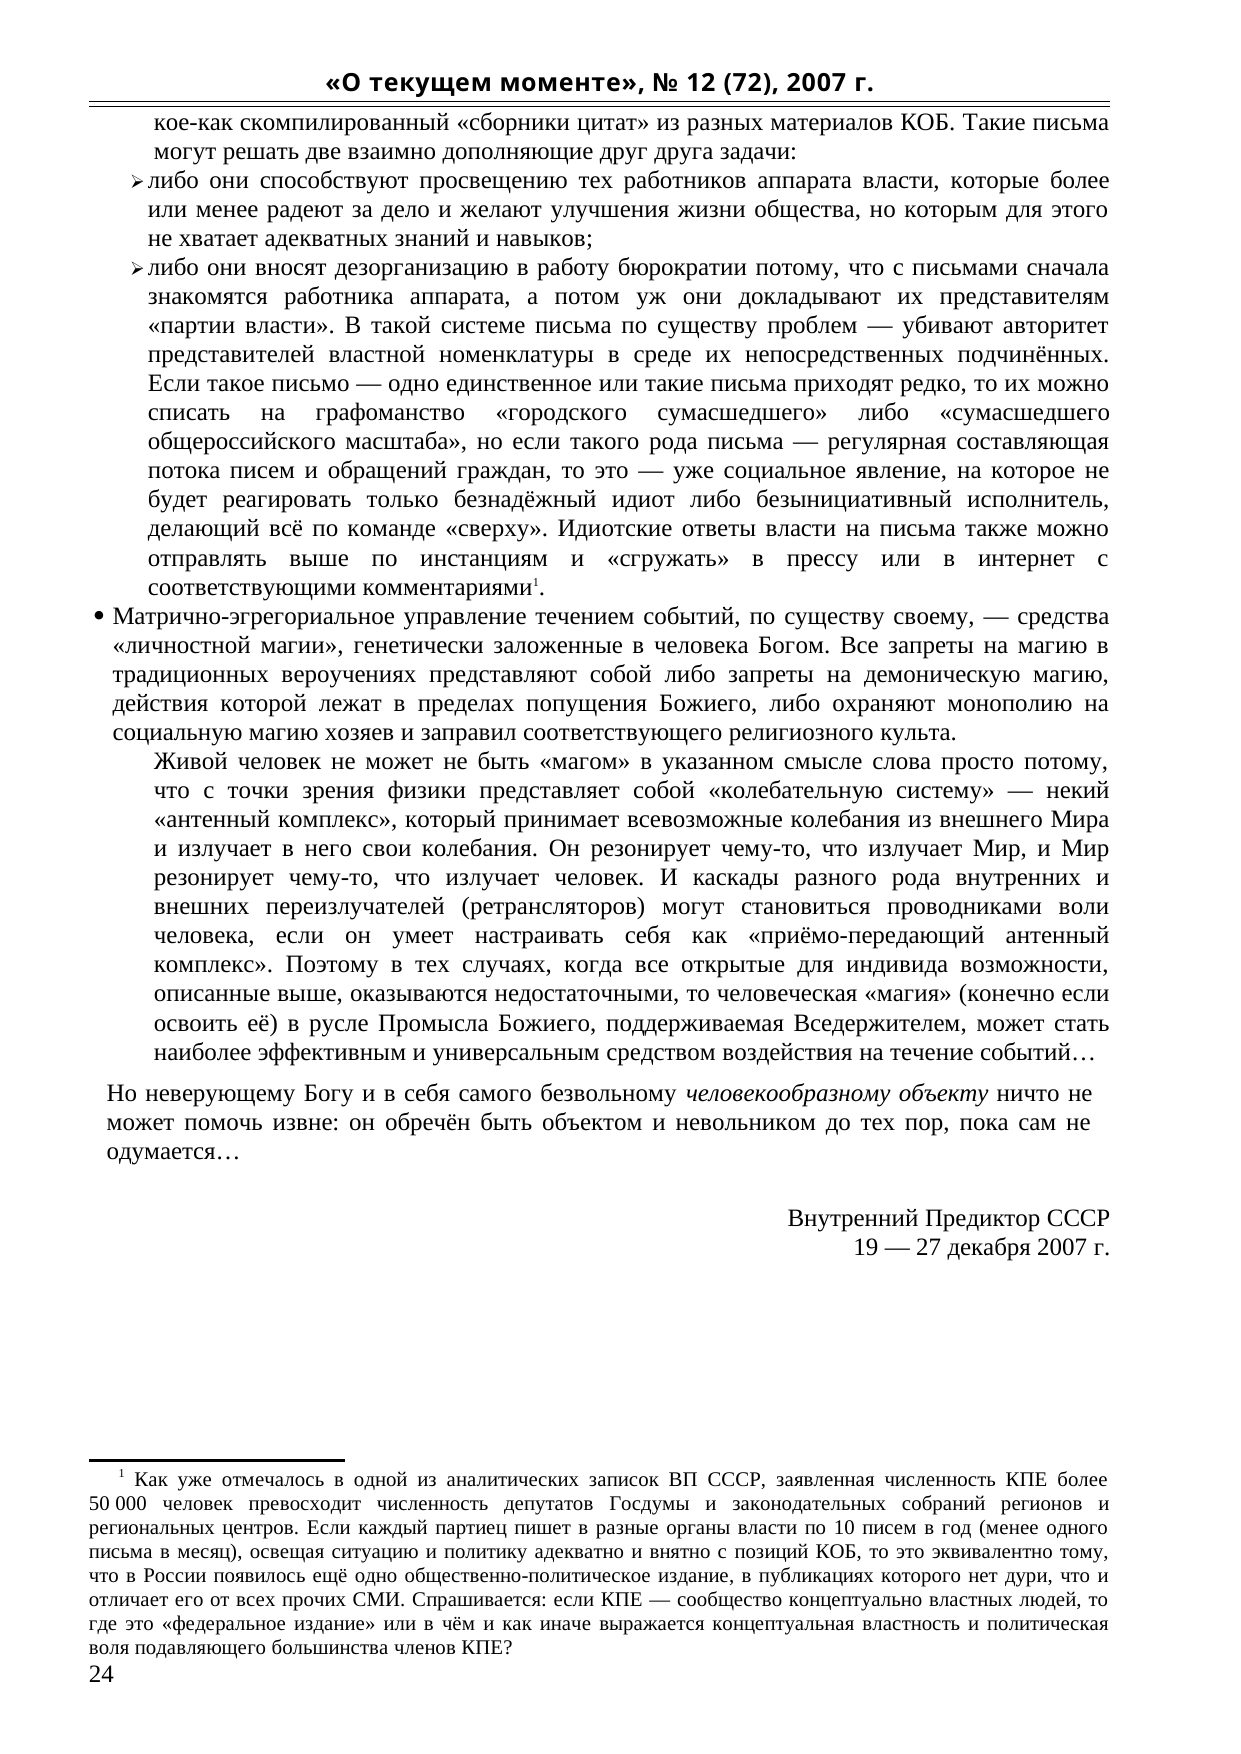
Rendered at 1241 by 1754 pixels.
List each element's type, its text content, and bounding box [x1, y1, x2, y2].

text Внутренний Предиктор СССР 19 — 27 декабря 2007 г. [89, 1203, 1110, 1261]
list кое-как скомпилированный «сборники цитат» из разных материалов КОБ. Такие письма могут решать две взаимно дополняющие друг друга задачи: [136, 107, 1110, 164]
text Но неверующему Богу и в себя самого безвольному человекообразному объекту ничто не может помочь извне: он обречён быть объектом и невольником до тех пор, пока сам не одумается… [106, 1078, 1093, 1165]
list Как уже отмечалось в одной из аналитических записок ВП СССР, заявленная численность КПЕ более 50 000 человек превосходит численность депутатов Госдумы и законодательных собраний регионов и региональных центров. Если каждый партиец пишет в разные органы власти по 10 писем в год (менее одного письма в месяц), освещая ситуацию и политику адекватно и внятно с позиций КОБ, то это эквивалентно тому, что в России появилось ещё одно общественно-политическое издание, в публикациях которого нет дури, что и отличает его от всех прочих СМИ. Спрашивается: если КПЕ — сообщество концептуально властных людей, то где это «федеральное издание» или в чём и как иначе выражается концептуальная властность и политическая воля подавляющего большинства членов КПЕ? [89, 1467, 1110, 1659]
list либо они вносят дезорганизацию в работу бюрократии потому, что с письмами сначала знакомятся работника аппарата, а потом уж они докладывают их представителям «партии власти». В такой системе письма по существу проблем — убивают авторитет представителей властной номенклатуры в среде их непосредственных подчинённых. Если такое письмо — одно единственное или такие письма приходят редко, то их можно списать на графоманство «городского сумасшедшего» либо «сумасшедшего общероссийского масштаба», но если такого рода письма — регулярная составляющая потока писем и обращений граждан, то это — уже социальное явление, на которое не будет реагировать только безнадёжный идиот либо безынициативный исполнитель, делающий всё по команде «сверху». Идиотские ответы власти на письма также можно отправлять выше по инстанциям и «сгружать» в прессу или в интернет с соответствующими комментариями. [130, 252, 1110, 601]
list Живой человек не может не быть «магом» в указанном смысле слова просто потому, что с точки зрения физики представляет собой «колебательную систему» — некий «антенный комплекс», который принимает всевозможные колебания из внешнего Мира и излучает в него свои колебания. Он резонирует чему-то, что излучает Мир, и Мир резонирует чему-то, что излучает человек. И каскады разного рода внутренних и внешних переизлучателей (ретрансляторов) могут становиться проводниками воли человека, если он умеет настраивать себя как «приёмо-передающий антенный комплекс». Поэтому в тех случаях, когда все открытые для индивида возможности, описанные выше, оказываются недостаточными, то человеческая «магия» (конечно если освоить её) в русле Промысла Божиего, поддерживаемая Вседержителем, может стать наиболее эффективным и универсальным средством воздействия на течение событий… [136, 746, 1110, 1066]
list либо они способствуют просвещению тех работников аппарата власти, которые более или менее радеют за дело и желают улучшения жизни общества, но которым для этого не хватает адекватных знаний и навыков; [130, 164, 1110, 252]
list Матрично-эгрегориальное управление течением событий, по существу своему, — средства «личностной магии», генетически заложенные в человека Богом. Все запреты на магию в традиционных вероучениях представляют собой либо запреты на демоническую магию, действия которой лежат в пределах попущения Божиего, либо охраняют монополию на социальную магию хозяев и заправил соответствующего религиозного культа. [94, 601, 1110, 746]
